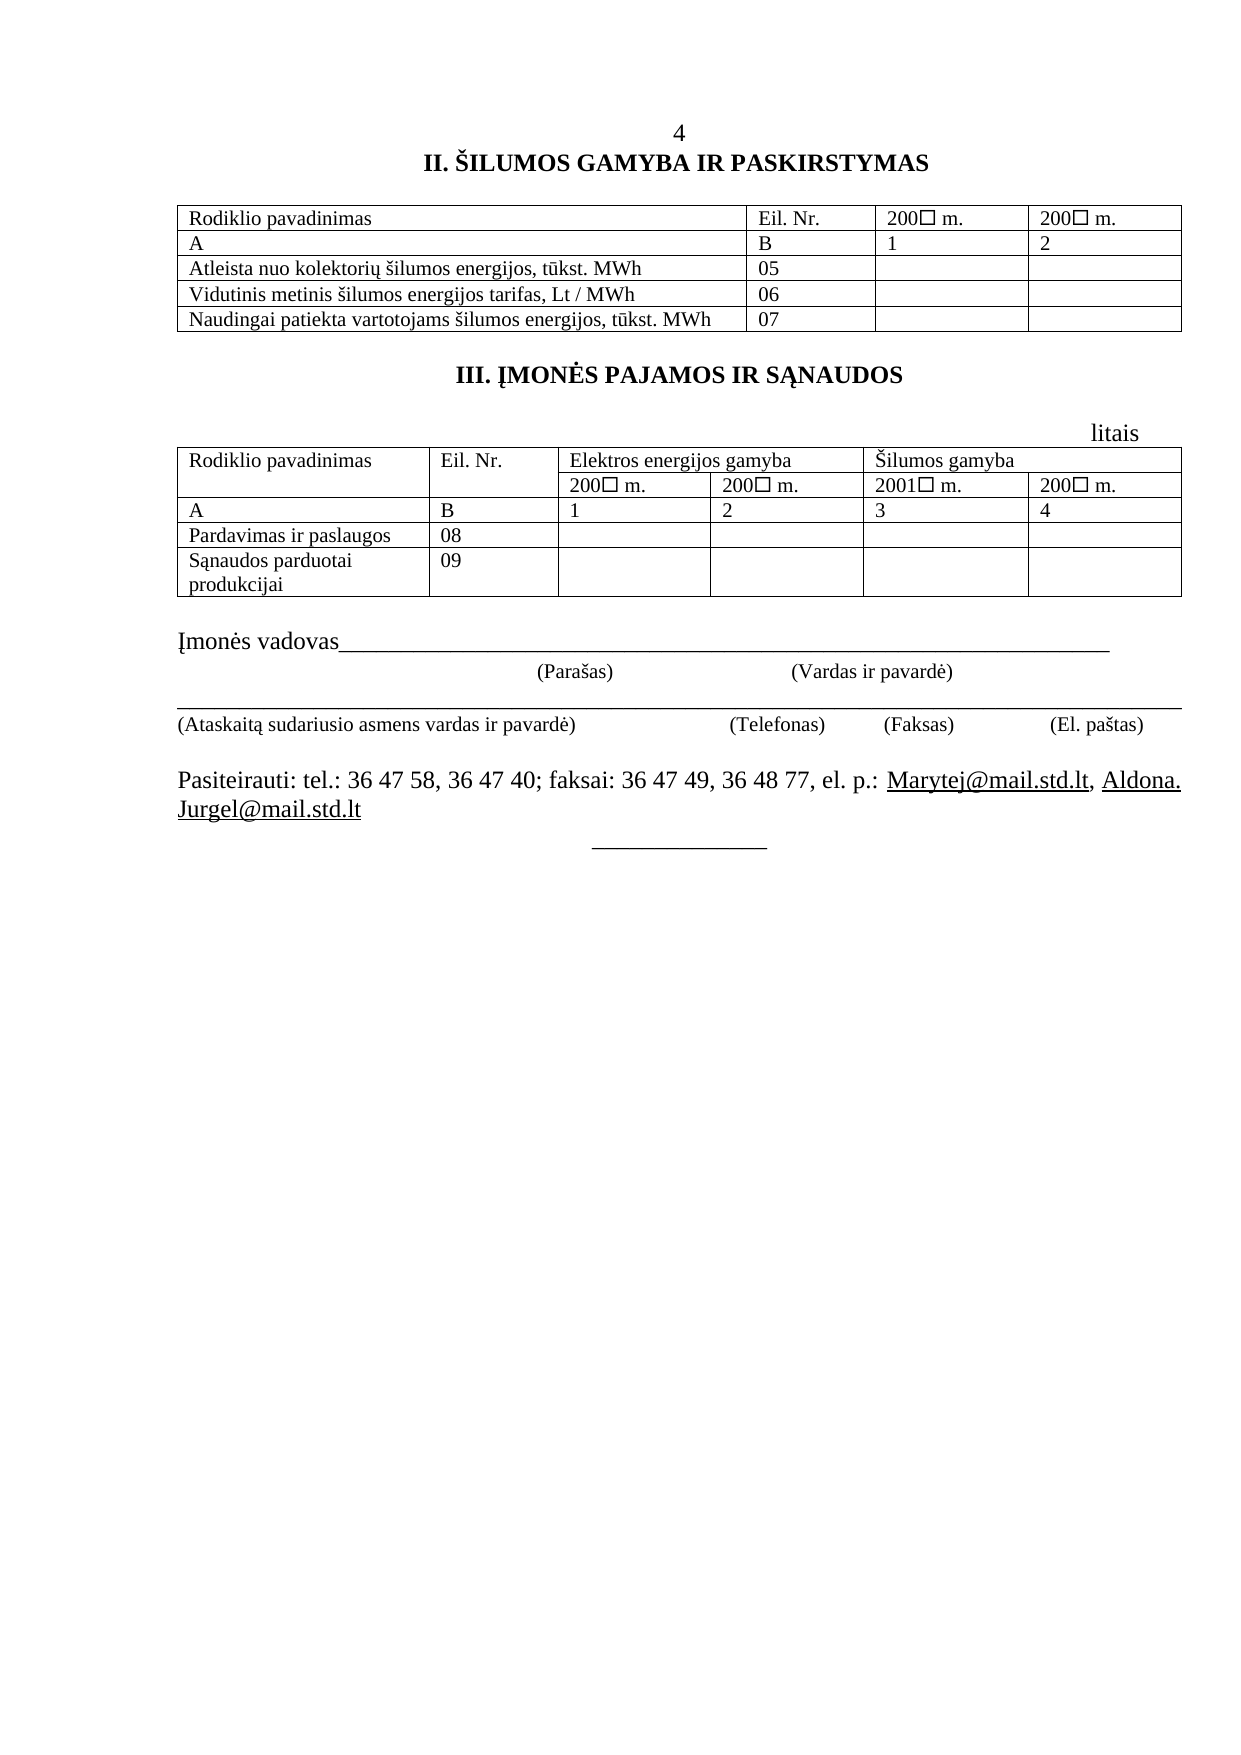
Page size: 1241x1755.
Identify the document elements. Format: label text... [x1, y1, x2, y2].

table_cell [711, 548, 863, 596]
table_cell 200 m. [559, 473, 710, 497]
table_cell 06 [747, 281, 875, 306]
table_cell [711, 523, 863, 547]
table_cell [876, 281, 1028, 306]
table_cell Sąnaudos parduotai produkcijai [178, 548, 429, 596]
table_cell B [747, 231, 875, 255]
table_cell 200 m. [711, 473, 863, 497]
table_header 200 m. [876, 206, 1028, 230]
text Įmonės vadovas [177, 626, 1181, 655]
text III. ĮMONĖS PAJAMOS IR SĄNAUDOS [177, 360, 1181, 389]
table_cell Vidutinis metinis šilumos energijos tarifas, Lt / MWh [178, 281, 746, 306]
table_cell A [178, 231, 746, 255]
table_cell 2 [711, 498, 863, 522]
table_cell [1029, 523, 1181, 547]
table_cell 1 [876, 231, 1028, 255]
table_header Šilumos gamyba [864, 448, 1181, 472]
table_cell 1 [559, 498, 710, 522]
table_header Rodiklio pavadinimas [178, 448, 429, 497]
table_cell [864, 523, 1028, 547]
text Pasiteirauti: tel.: 36 47 58, 36 47 40; faksai: 36 47 49, 36 48 77, el. p.: Marytej@mail.std.lt, Aldona. Jurgel@mail.std.lt [177, 765, 1181, 823]
text (Ataskaitą sudariusio asmens vardas ir pavardė) (Telefonas) (Faksas) (El. paštas) [177, 712, 1181, 736]
table_cell [1029, 307, 1181, 331]
table_header Rodiklio pavadinimas [178, 206, 746, 230]
table_cell 05 [747, 256, 875, 280]
text II. ŠILUMOS GAMYBA IR PASKIRSTYMAS [177, 148, 1181, 176]
table_header 200 m. [1029, 206, 1181, 230]
table_cell [876, 307, 1028, 331]
table_cell 2001 m. [864, 473, 1028, 497]
table_cell A [178, 498, 429, 522]
text ______________ [177, 823, 1181, 851]
text (Parašas) (Vardas ir pavardė) [177, 655, 1181, 683]
table_cell 08 [430, 523, 558, 547]
table_cell [559, 548, 710, 596]
table_cell [1029, 256, 1181, 280]
table_cell 3 [864, 498, 1028, 522]
table_cell 09 [430, 548, 558, 596]
table_cell 2 [1029, 231, 1181, 255]
table_cell [1029, 548, 1181, 596]
table_cell B [430, 498, 558, 522]
table_cell 4 [1029, 498, 1181, 522]
table_cell [559, 523, 710, 547]
table_cell [1029, 281, 1181, 306]
table_cell Naudingai patiekta vartotojams šilumos energijos, tūkst. MWh [178, 307, 746, 331]
text litais [177, 418, 1139, 447]
table_cell [876, 256, 1028, 280]
table_header Eil. Nr. [430, 448, 558, 497]
table_cell 200 m. [1029, 473, 1181, 497]
table_cell [864, 548, 1028, 596]
table_header Elektros energijos gamyba [559, 448, 863, 472]
table_cell Pardavimas ir paslaugos [178, 523, 429, 547]
table_cell 07 [747, 307, 875, 331]
table_cell Atleista nuo kolektorių šilumos energijos, tūkst. MWh [178, 256, 746, 280]
table_header Eil. Nr. [747, 206, 875, 230]
